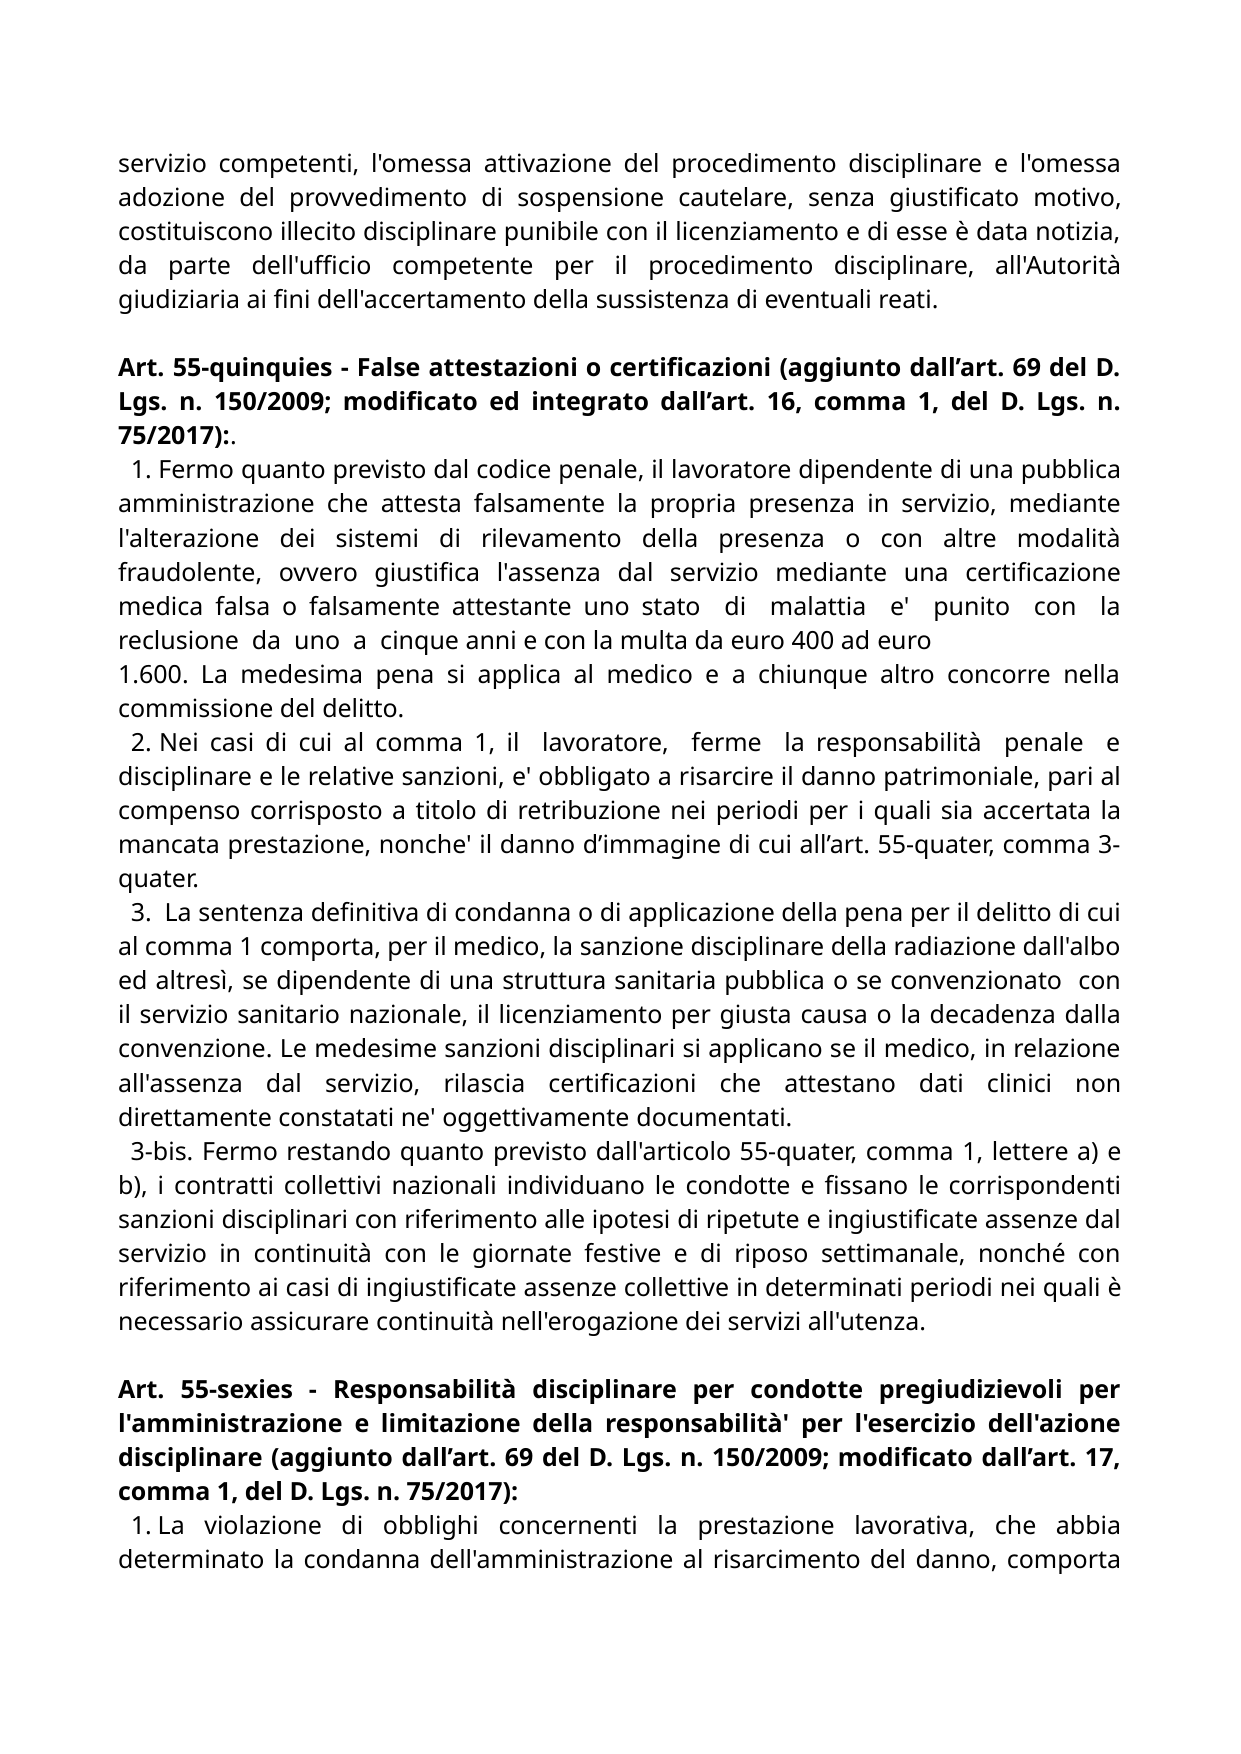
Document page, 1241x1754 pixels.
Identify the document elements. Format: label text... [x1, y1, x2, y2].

list La sentenza definitiva di condanna o di applicazione della pena per il delitto di cui al comma 1 comporta, per il medico, la sanzione disciplinare della radiazione dall'albo ed altresì, se dipendente di una struttura sanitaria pubblica o se convenzionato con il servizio sanitario nazionale, il licenziamento per giusta causa o la decadenza dalla convenzione. Le medesime sanzioni disciplinari si applicano se il medico, in relazione all'assenza dal servizio, rilascia certificazioni che attestano dati clinici non direttamente constatati ne' oggettivamente documentati. [118, 895, 1122, 1133]
list Nei casi di cui al comma 1, il lavoratore, ferme la responsabilità penale e disciplinare e le relative sanzioni, e' obbligato a risarcire il danno patrimoniale, pari al compenso corrisposto a titolo di retribuzione nei periodi per i quali sia accertata la mancata prestazione, nonche' il danno d’immagine di cui all’art. 55-quater, comma 3- quater. [118, 724, 1122, 895]
subtitle Art. 55-quinquies - False attestazioni o certificazioni (aggiunto dall’art. 69 del D. Lgs. n. 150/2009; modificato ed integrato dall’art. 16, comma 1, del D. Lgs. n. 75/2017):. [118, 350, 1122, 452]
text 1.600. La medesima pena si applica al medico e a chiunque altro concorre nella commissione del delitto. [118, 656, 1122, 724]
text servizio competenti, l'omessa attivazione del procedimento disciplinare e l'omessa adozione del provvedimento di sospensione cautelare, senza giustificato motivo, costituiscono illecito disciplinare punibile con il licenziamento e di esse è data notizia, da parte dell'ufficio competente per il procedimento disciplinare, all'Autorità giudiziaria ai fini dell'accertamento della sussistenza di eventuali reati. [118, 146, 1122, 316]
subtitle Art. 55-sexies - Responsabilità disciplinare per condotte pregiudizievoli per l'amministrazione e limitazione della responsabilità' per l'esercizio dell'azione disciplinare (aggiunto dall’art. 69 del D. Lgs. n. 150/2009; modificato dall’art. 17, comma 1, del D. Lgs. n. 75/2017): [118, 1372, 1122, 1508]
list Fermo quanto previsto dal codice penale, il lavoratore dipendente di una pubblica amministrazione che attesta falsamente la propria presenza in servizio, mediante l'alterazione dei sistemi di rilevamento della presenza o con altre modalità fraudolente, ovvero giustifica l'assenza dal servizio mediante una certificazione medica falsa o falsamente attestante uno stato di malattia e' punito con la reclusione da uno a cinque anni e con la multa da euro 400 ad euro [118, 452, 1122, 656]
list La violazione di obblighi concernenti la prestazione lavorativa, che abbia determinato la condanna dell'amministrazione al risarcimento del danno, comporta [118, 1508, 1122, 1576]
text 3-bis. Fermo restando quanto previsto dall'articolo 55-quater, comma 1, lettere a) e b), i contratti collettivi nazionali individuano le condotte e fissano le corrispondenti sanzioni disciplinari con riferimento alle ipotesi di ripetute e ingiustificate assenze dal servizio in continuità con le giornate festive e di riposo settimanale, nonché con riferimento ai casi di ingiustificate assenze collettive in determinati periodi nei quali è necessario assicurare continuità nell'erogazione dei servizi all'utenza. [118, 1133, 1123, 1338]
